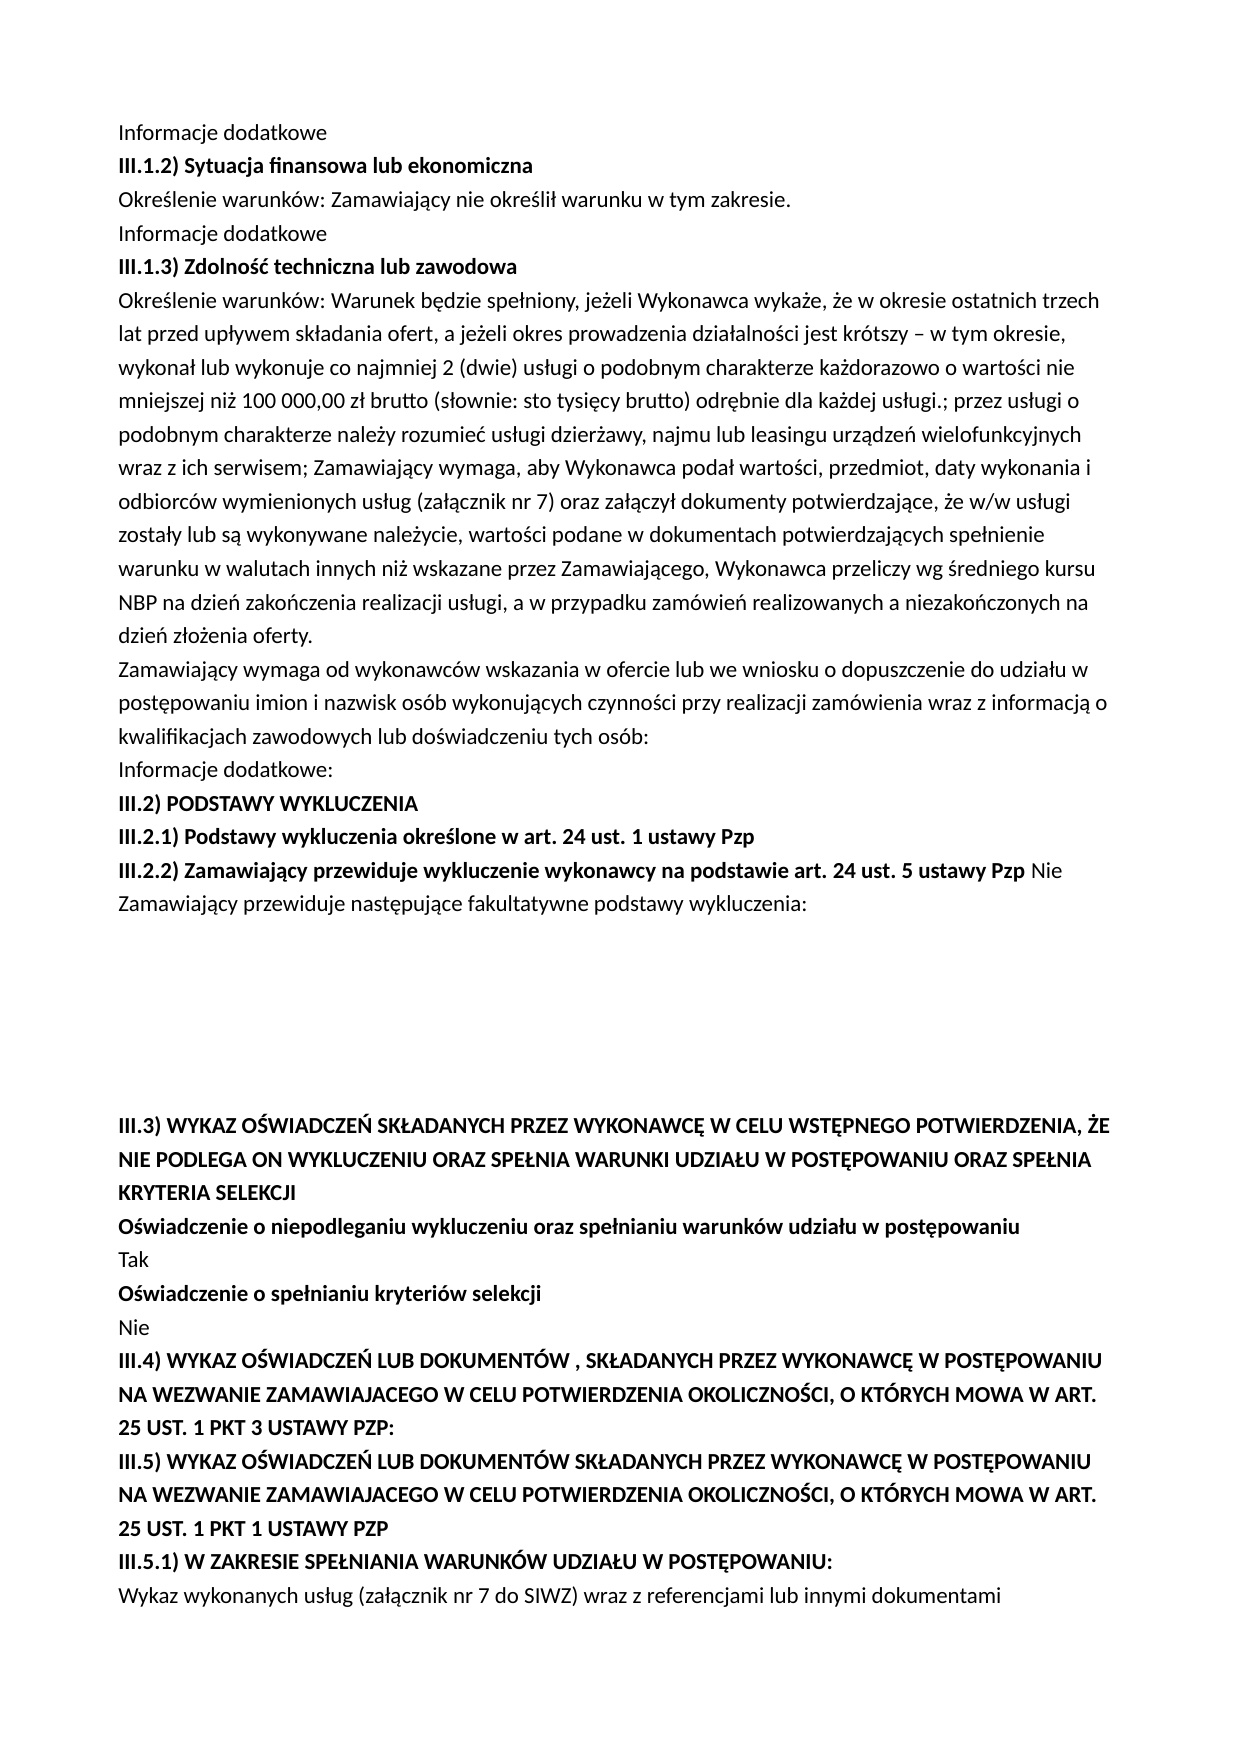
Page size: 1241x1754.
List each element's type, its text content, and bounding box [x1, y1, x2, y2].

text III.2) PODSTAWY WYKLUCZENIA [118, 789, 1122, 817]
text III.5.1) W ZAKRESIE SPEŁNIANIA WARUNKÓW UDZIAŁU W POSTĘPOWANIU: Wykaz wykonanych usług (załącznik nr 7 do SIWZ) wraz z referencjami lub innymi dokumentami [118, 1547, 1122, 1609]
text Informacje dodatkowe III.1.2) Sytuacja finansowa lub ekonomiczna Określenie warunków: Zamawiający nie określił warunku w tym zakresie. Informacje dodatkowe III.1.3) Zdolność techniczna lub zawodowa Określenie warunków: Warunek będzie spełniony, jeżeli Wykonawca wykaże, że w okresie ostatnich trzech lat przed upływem składania ofert, a jeżeli okres prowadzenia działalności jest krótszy – w tym okresie, wykonał lub wykonuje co najmniej 2 (dwie) usługi o podobnym charakterze każdorazowo o wartości nie mniejszej niż 100 000,00 zł brutto (słownie: sto tysięcy brutto) odrębnie dla każdej usługi.; przez usługi o podobnym charakterze należy rozumieć usługi dzierżawy, najmu lub leasingu urządzeń wielofunkcyjnych wraz z ich serwisem; Zamawiający wymaga, aby Wykonawca podał wartości, przedmiot, daty wykonania i odbiorców wymienionych usług (załącznik nr 7) oraz załączył dokumenty potwierdzające, że w/w usługi zostały lub są wykonywane należycie, wartości podane w dokumentach potwierdzających spełnienie warunku w walutach innych niż wskazane przez Zamawiającego, Wykonawca przeliczy wg średniego kursu NBP na dzień zakończenia realizacji usługi, a w przypadku zamówień realizowanych a niezakończonych na dzień złożenia oferty. Zamawiający wymaga od wykonawców wskazania w ofercie lub we wniosku o dopuszczenie do udziału w postępowaniu imion i nazwisk osób wykonujących czynności przy realizacji zamówienia wraz z informacją o kwalifikacjach zawodowych lub doświadczeniu tych osób: Informacje dodatkowe: [118, 118, 1122, 783]
text III.3) WYKAZ OŚWIADCZEŃ SKŁADANYCH PRZEZ WYKONAWCĘ W CELU WSTĘPNEGO POTWIERDZENIA, ŻE NIE PODLEGA ON WYKLUCZENIU ORAZ SPEŁNIA WARUNKI UDZIAŁU W POSTĘPOWANIU ORAZ SPEŁNIA KRYTERIA SELEKCJI [118, 1111, 1122, 1206]
text III.2.1) Podstawy wykluczenia określone w art. 24 ust. 1 ustawy Pzp III.2.2) Zamawiający przewiduje wykluczenie wykonawcy na podstawie art. 24 ust. 5 ustawy Pzp Nie Zamawiający przewiduje następujące fakultatywne podstawy wykluczenia: [118, 822, 1122, 1091]
text III.5) WYKAZ OŚWIADCZEŃ LUB DOKUMENTÓW SKŁADANYCH PRZEZ WYKONAWCĘ W POSTĘPOWANIU NA WEZWANIE ZAMAWIAJACEGO W CELU POTWIERDZENIA OKOLICZNOŚCI, O KTÓRYCH MOWA W ART. 25 UST. 1 PKT 1 USTAWY PZP [118, 1447, 1122, 1542]
text Oświadczenie o niepodleganiu wykluczeniu oraz spełnianiu warunków udziału w postępowaniu Tak Oświadczenie o spełnianiu kryteriów selekcji Nie [118, 1212, 1122, 1341]
text III.4) WYKAZ OŚWIADCZEŃ LUB DOKUMENTÓW , SKŁADANYCH PRZEZ WYKONAWCĘ W POSTĘPOWANIU NA WEZWANIE ZAMAWIAJACEGO W CELU POTWIERDZENIA OKOLICZNOŚCI, O KTÓRYCH MOWA W ART. 25 UST. 1 PKT 3 USTAWY PZP: [118, 1346, 1122, 1441]
